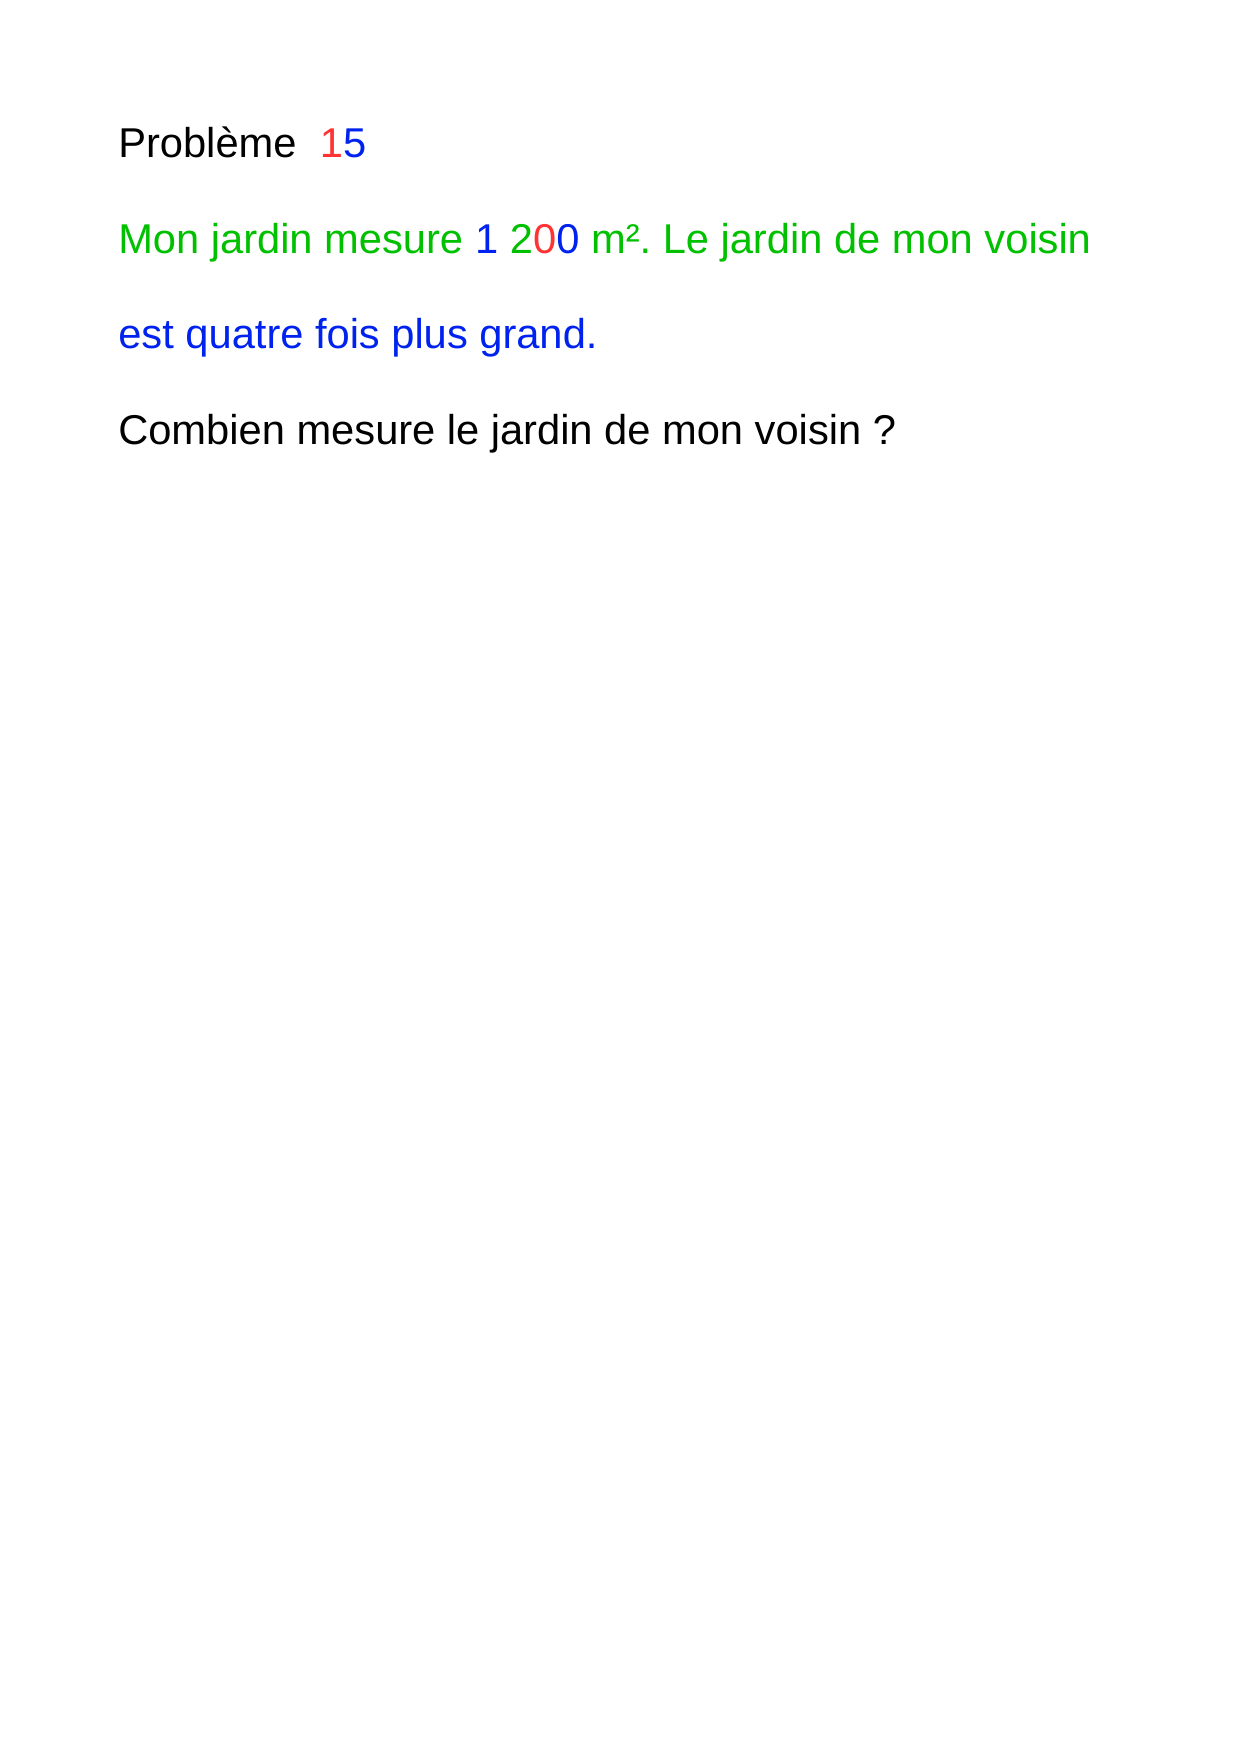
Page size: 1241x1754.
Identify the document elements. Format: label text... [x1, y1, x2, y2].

text Problème 15 [118, 118, 1122, 166]
text Combien mesure le jardin de mon voisin ? [118, 406, 1122, 453]
text Mon jardin mesure 1 200 m². Le jardin de mon voisin est quatre fois plus grand. [118, 214, 1122, 358]
